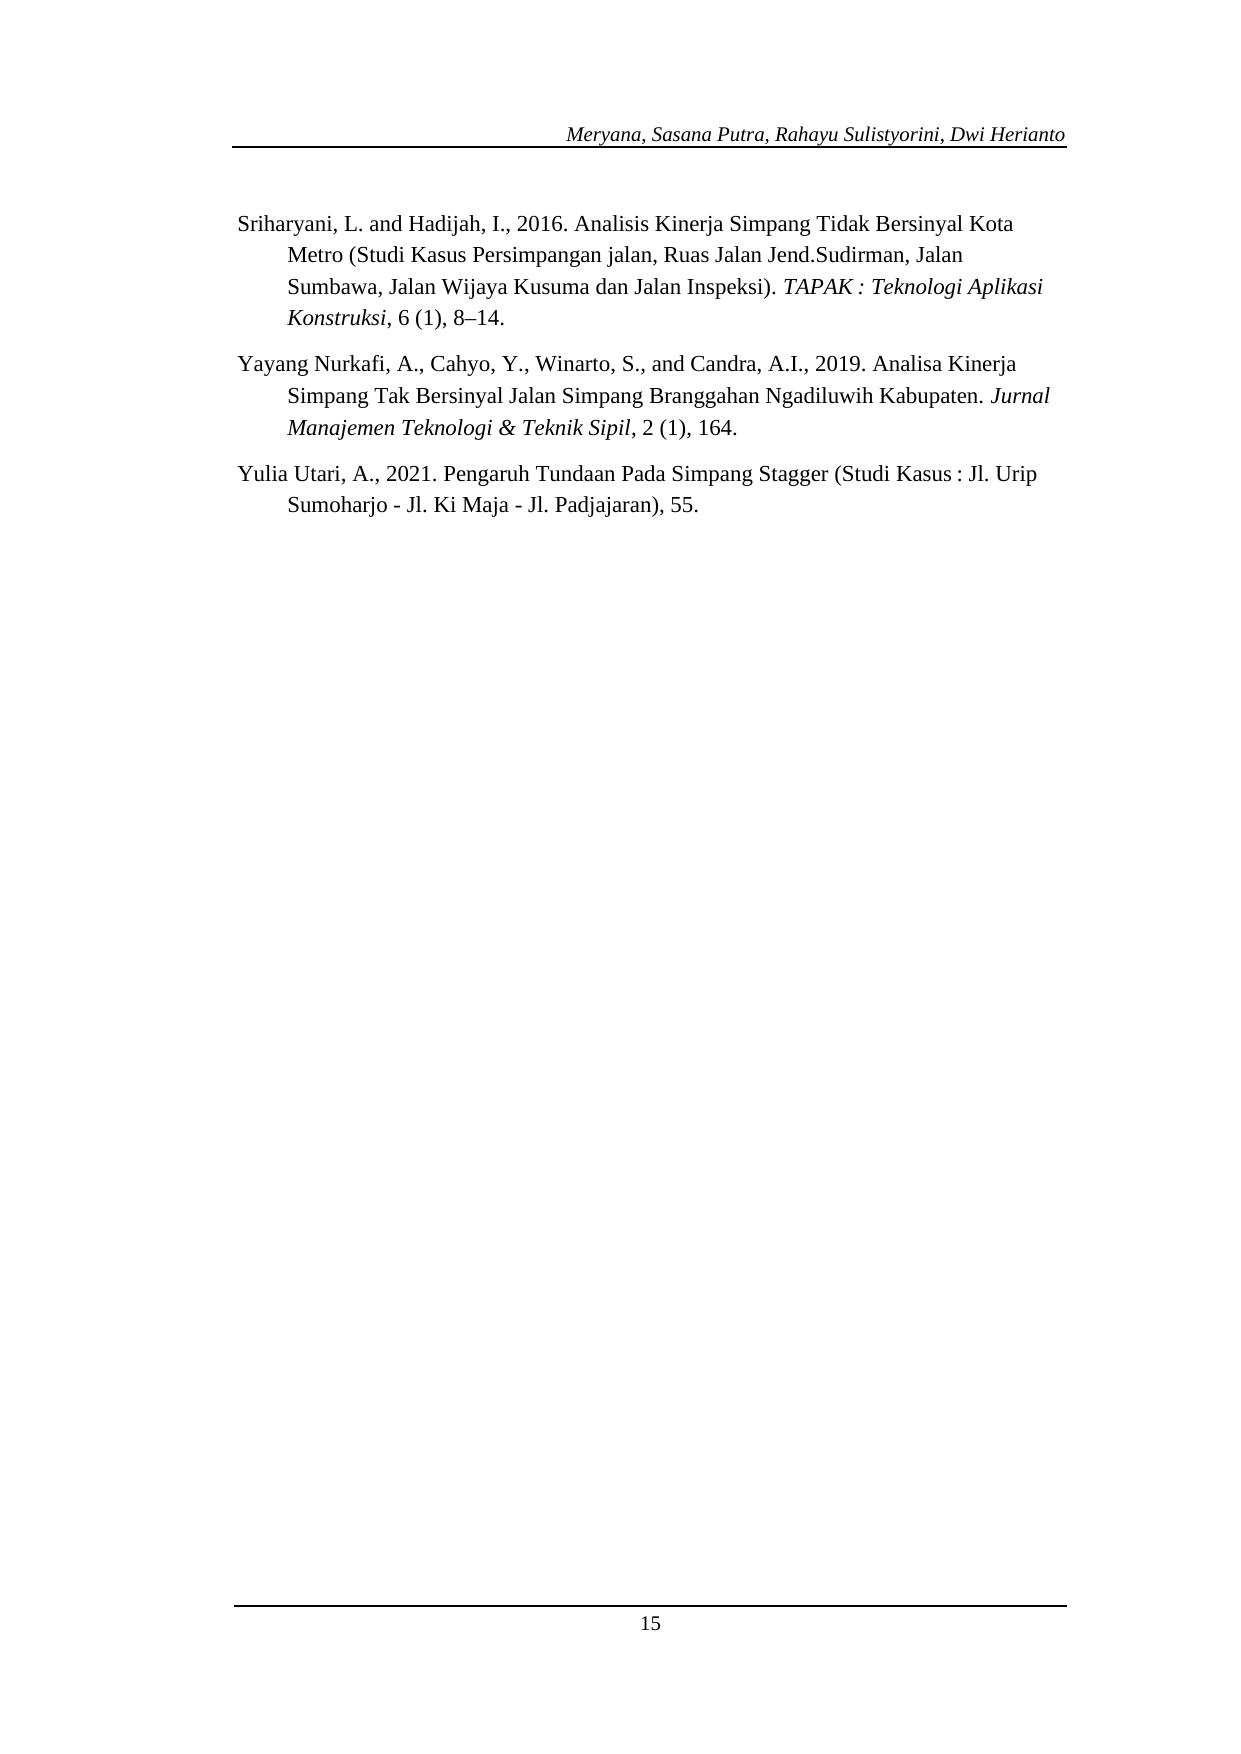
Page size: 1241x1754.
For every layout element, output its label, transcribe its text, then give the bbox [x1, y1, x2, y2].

text Yulia Utari, A., 2021. Pengaruh Tundaan Pada Simpang Stagger (Studi Kasus : Jl. Urip Sumoharjo - Jl. Ki Maja - Jl. Padjajaran), 55. [237, 460, 1062, 518]
text Yayang Nurkafi, A., Cahyo, Y., Winarto, S., and Candra, A.I., 2019. Analisa Kinerja Simpang Tak Bersinyal Jalan Simpang Branggahan Ngadiluwih Kabupaten. Jurnal Manajemen Teknologi & Teknik Sipil, 2 (1), 164. [237, 350, 1062, 440]
text Sriharyani, L. and Hadijah, I., 2016. Analisis Kinerja Simpang Tidak Bersinyal Kota Metro (Studi Kasus Persimpangan jalan, Ruas Jalan Jend.Sudirman, Jalan Sumbawa, Jalan Wijaya Kusuma dan Jalan Inspeksi). TAPAK : Teknologi Aplikasi Konstruksi, 6 (1), 8–14. [237, 209, 1062, 331]
